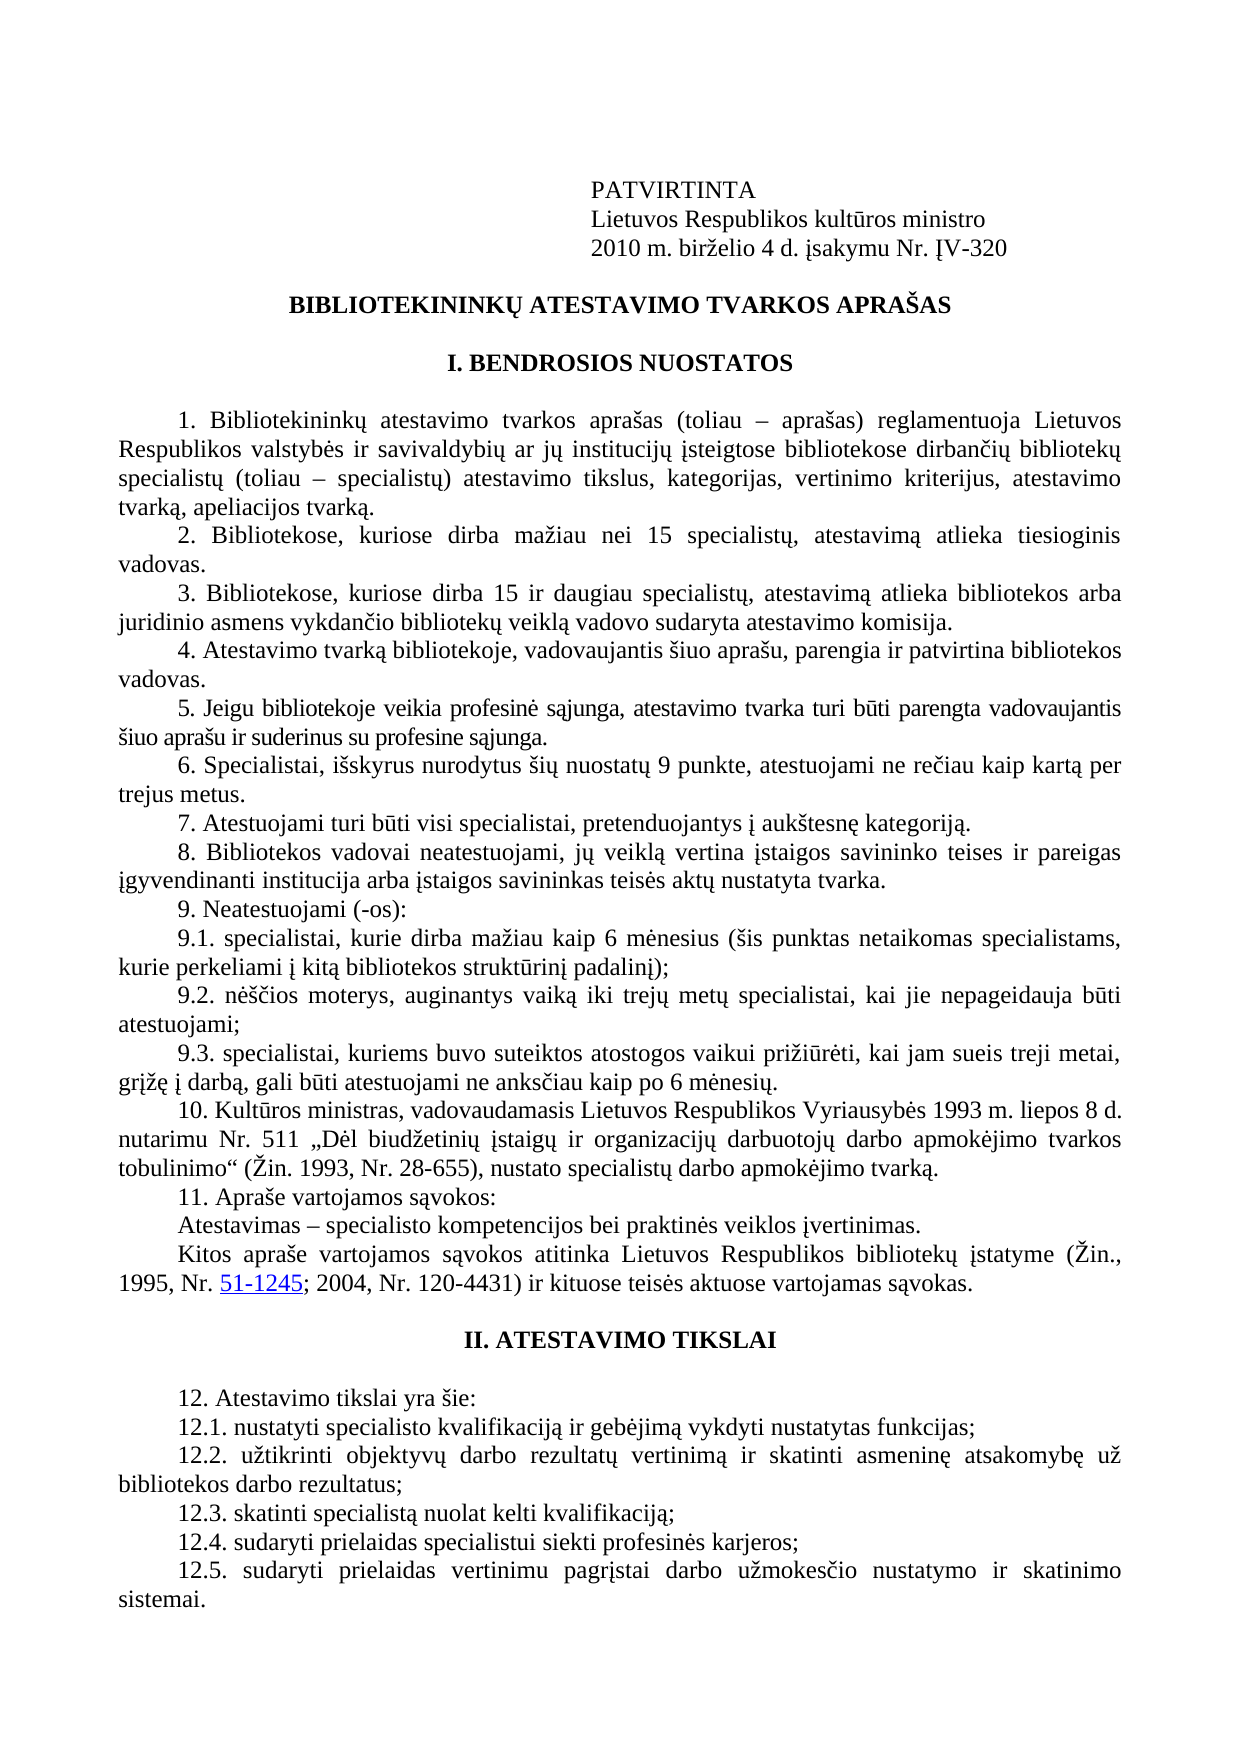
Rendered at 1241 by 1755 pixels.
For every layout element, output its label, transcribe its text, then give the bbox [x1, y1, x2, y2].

text 5. Jeigu bibliotekoje veikia profesinė sąjunga, atestavimo tvarka turi būti parengta vadovaujantis šiuo aprašu ir suderinus su profesine sąjunga. [118, 693, 1122, 751]
text Kitos apraše vartojamos sąvokos atitinka Lietuvos Respublikos bibliotekų įstatyme (Žin., 1995, Nr. 51-1245; 2004, Nr. 120-4431) ir kituose teisės aktuose vartojamas sąvokas. [118, 1239, 1122, 1297]
text 12.5. sudaryti prielaidas vertinimu pagrįstai darbo užmokesčio nustatymo ir skatinimo sistemai. [118, 1556, 1122, 1613]
text 12.1. nustatyti specialisto kvalifikaciją ir gebėjimą vykdyti nustatytas funkcijas; [118, 1412, 1122, 1441]
text 9.2. nėščios moterys, auginantys vaiką iki trejų metų specialistai, kai jie nepageidauja būti atestuojami; [118, 981, 1122, 1038]
text 4. Atestavimo tvarką bibliotekoje, vadovaujantis šiuo aprašu, parengia ir patvirtina bibliotekos vadovas. [118, 636, 1122, 693]
text Lietuvos Respublikos kultūros ministro [591, 204, 1122, 233]
text PATVIRTINTA [591, 176, 1122, 204]
text 1. Bibliotekininkų atestavimo tvarkos aprašas (toliau – aprašas) reglamentuoja Lietuvos Respublikos valstybės ir savivaldybių ar jų institucijų įsteigtose bibliotekose dirbančių bibliotekų specialistų (toliau – specialistų) atestavimo tikslus, kategorijas, vertinimo kriterijus, atestavimo tvarką, apeliacijos tvarką. [118, 406, 1122, 521]
text BIBLIOTEKININKŲ ATESTAVIMO TVARKOS APRAŠAS [118, 291, 1122, 319]
text 10. Kultūros ministras, vadovaudamasis Lietuvos Respublikos Vyriausybės 1993 m. liepos 8 d. nutarimu Nr. 511 „Dėl biudžetinių įstaigų ir organizacijų darbuotojų darbo apmokėjimo tvarkos tobulinimo“ (Žin. 1993, Nr. 28-655), nustato specialistų darbo apmokėjimo tvarką. [118, 1096, 1122, 1182]
text 9.1. specialistai, kurie dirba mažiau kaip 6 mėnesius (šis punktas netaikomas specialistams, kurie perkeliami į kitą bibliotekos struktūrinį padalinį); [118, 923, 1122, 981]
text 8. Bibliotekos vadovai neatestuojami, jų veiklą vertina įstaigos savininko teises ir pareigas įgyvendinanti institucija arba įstaigos savininkas teisės aktų nustatyta tvarka. [118, 837, 1122, 894]
text I. BENDROSIOS NUOSTATOS [118, 348, 1122, 377]
text 2. Bibliotekose, kuriose dirba mažiau nei 15 specialistų, atestavimą atlieka tiesioginis vadovas. [118, 521, 1122, 578]
text 6. Specialistai, išskyrus nurodytus šių nuostatų 9 punkte, atestuojami ne rečiau kaip kartą per trejus metus. [118, 751, 1122, 808]
text 11. Apraše vartojamos sąvokos: [118, 1182, 1122, 1211]
text 12.2. užtikrinti objektyvų darbo rezultatų vertinimą ir skatinti asmeninę atsakomybę už bibliotekos darbo rezultatus; [118, 1441, 1122, 1498]
text Atestavimas – specialisto kompetencijos bei praktinės veiklos įvertinimas. [118, 1211, 1122, 1239]
text 9. Neatestuojami (-os): [118, 894, 1122, 923]
text 12.4. sudaryti prielaidas specialistui siekti profesinės karjeros; [118, 1527, 1122, 1556]
text 12.3. skatinti specialistą nuolat kelti kvalifikaciją; [118, 1498, 1122, 1527]
text 7. Atestuojami turi būti visi specialistai, pretenduojantys į aukštesnę kategoriją. [118, 808, 1122, 837]
text 2010 m. birželio 4 d. įsakymu Nr. ĮV-320 [591, 233, 1122, 262]
text 12. Atestavimo tikslai yra šie: [118, 1383, 1122, 1412]
text 3. Bibliotekose, kuriose dirba 15 ir daugiau specialistų, atestavimą atlieka bibliotekos arba juridinio asmens vykdančio bibliotekų veiklą vadovo sudaryta atestavimo komisija. [118, 578, 1122, 636]
text 9.3. specialistai, kuriems buvo suteiktos atostogos vaikui prižiūrėti, kai jam sueis treji metai, grįžę į darbą, gali būti atestuojami ne anksčiau kaip po 6 mėnesių. [118, 1038, 1122, 1096]
text II. ATESTAVIMO TIKSLAI [118, 1326, 1122, 1354]
